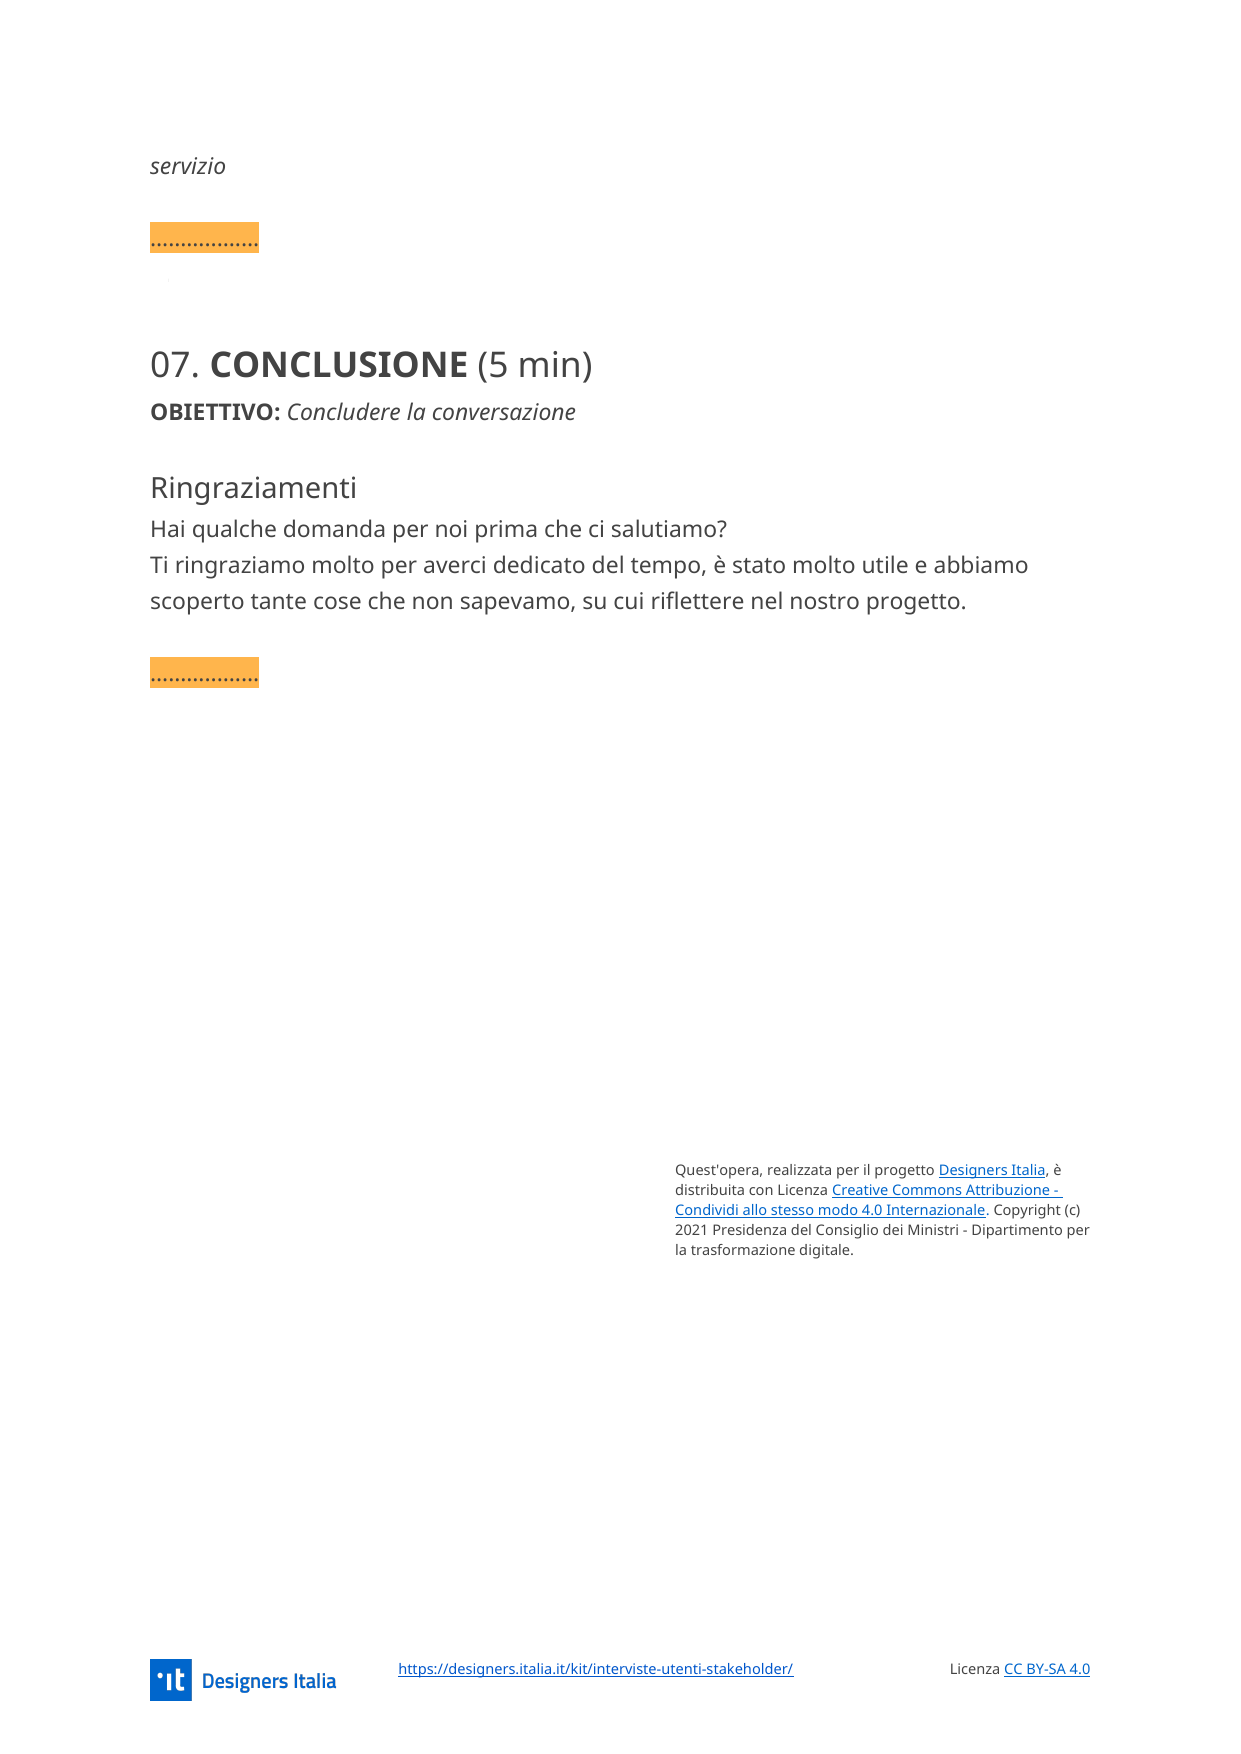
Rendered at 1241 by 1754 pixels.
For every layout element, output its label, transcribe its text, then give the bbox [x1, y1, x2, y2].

subtitle 07. CONCLUSIONE (5 min) [150, 339, 1052, 387]
text servizio [150, 150, 1090, 181]
text Ti ringraziamo molto per averci dedicato del tempo, è stato molto utile e abbiamo scoperto tante cose che non sapevamo, su cui riflettere nel nostro progetto. [150, 549, 1090, 616]
text ………...…… [150, 222, 1078, 253]
text Ringraziamenti [150, 467, 1090, 507]
text Quest'opera, realizzata per il progetto Designers Italia, è distribuita con Licenza Creative Commons Attribuzione - Condividi allo stesso modo 4.0 Internazionale. Copyright (c) 2021 Presidenza del Consiglio dei Ministri - Dipartimento per la trasformazione digitale. [675, 1160, 1090, 1259]
picture [150, 1659, 347, 1701]
text OBIETTIVO: Concludere la conversazione [150, 396, 1078, 427]
text ………...…… [150, 657, 1078, 688]
text Hai qualche domanda per noi prima che ci salutiamo? [150, 513, 1090, 544]
